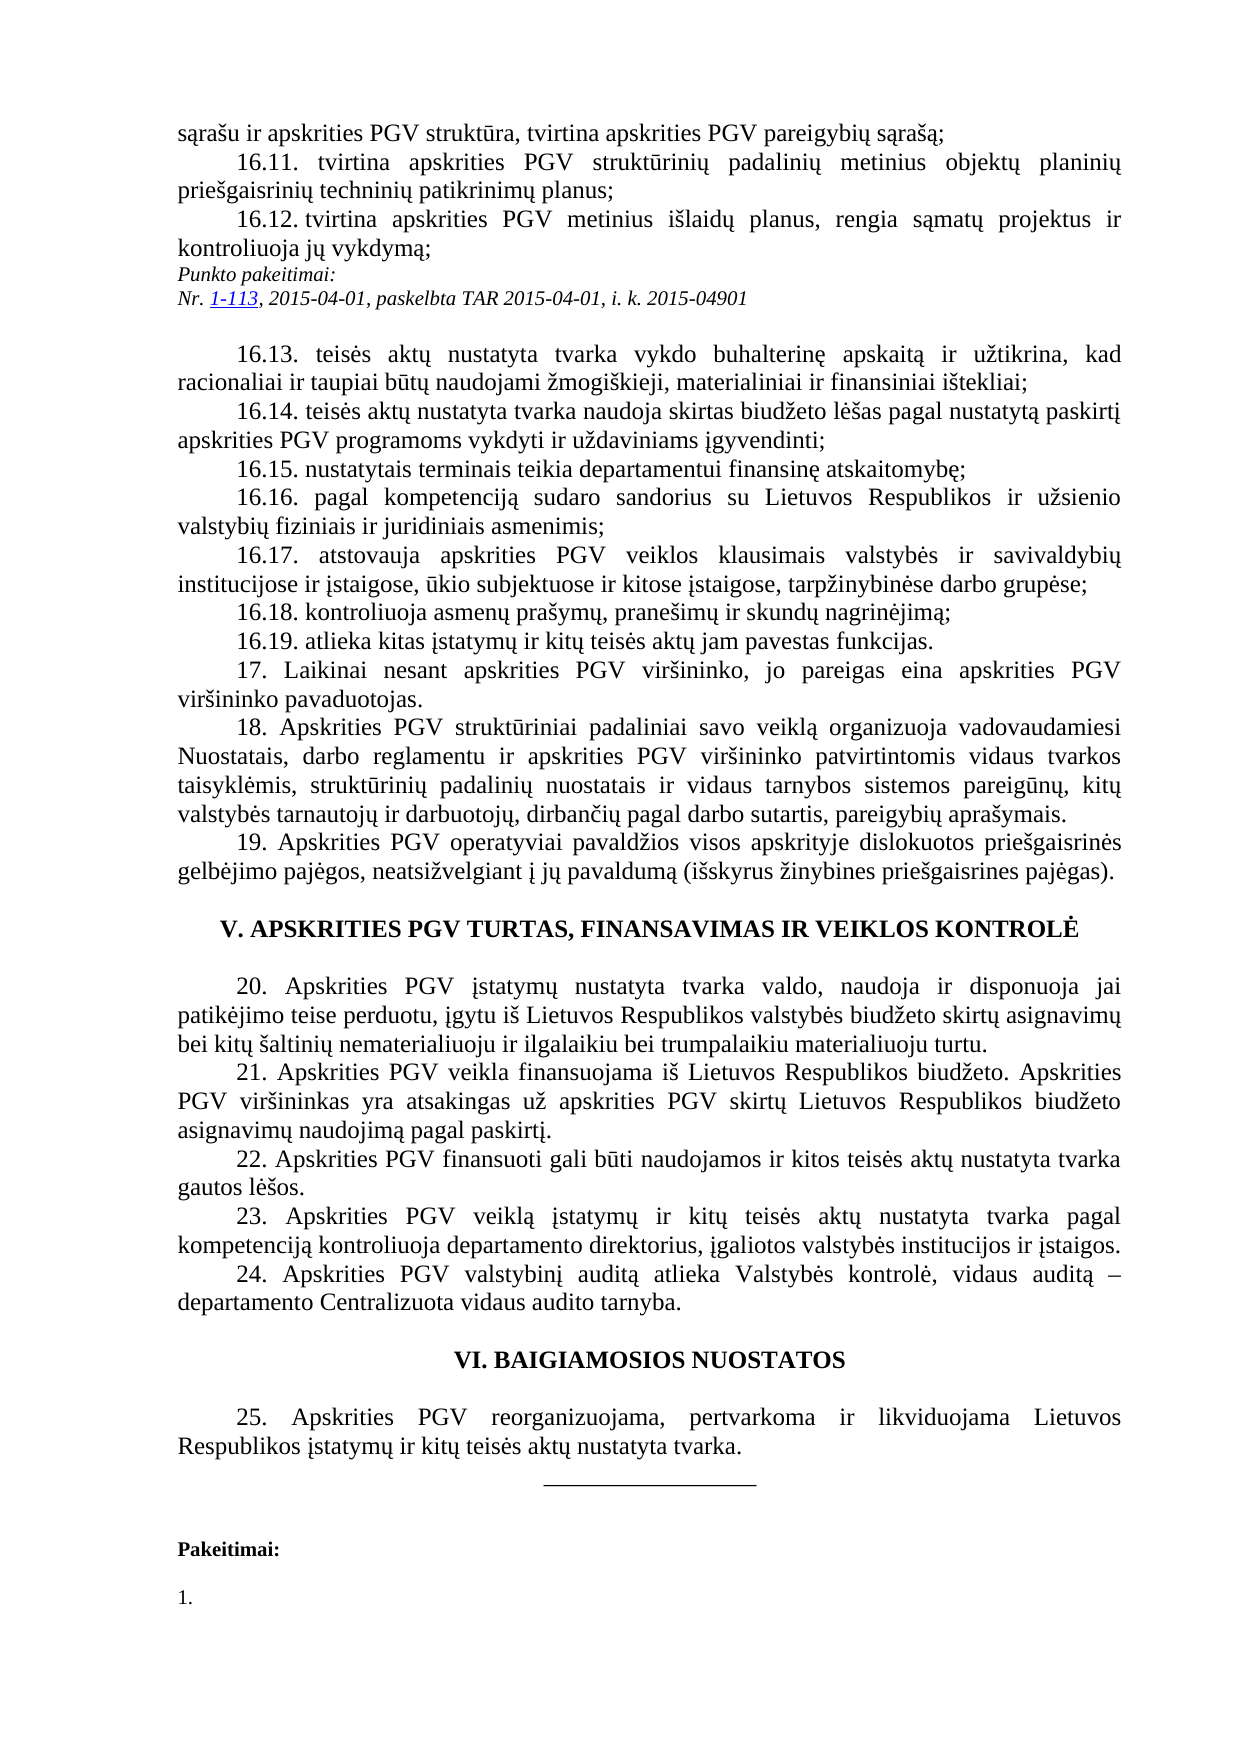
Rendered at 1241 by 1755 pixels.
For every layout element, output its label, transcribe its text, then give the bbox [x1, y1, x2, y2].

text 25. Apskrities PGV reorganizuojama, pertvarkoma ir likviduojama Lietuvos Respublikos įstatymų ir kitų teisės aktų nustatyta tvarka. [177, 1402, 1122, 1460]
text 17. Laikinai nesant apskrities PGV viršininko, jo pareigas eina apskrities PGV viršininko pavaduotojas. [177, 655, 1122, 712]
text 16.17. atstovauja apskrities PGV veiklos klausimais valstybės ir savivaldybių institucijose ir įstaigose, ūkio subjektuose ir kitose įstaigose, tarpžinybinėse darbo grupėse; [177, 540, 1122, 597]
text 16.15. nustatytais terminais teikia departamentui finansinę atskaitomybę; [177, 454, 1122, 482]
text sąrašu ir apskrities PGV struktūra, tvirtina apskrities PGV pareigybių sąrašą; [177, 118, 1122, 147]
text Punkto pakeitimai: [177, 262, 1122, 286]
text 16.18. kontroliuoja asmenų prašymų, pranešimų ir skundų nagrinėjimą; [177, 597, 1122, 626]
text 20. Apskrities PGV įstatymų nustatyta tvarka valdo, naudoja ir disponuoja jai patikėjimo teise perduotu, įgytu iš Lietuvos Respublikos valstybės biudžeto skirtų asignavimų bei kitų šaltinių nematerialiuoju ir ilgalaikiu bei trumpalaikiu materialiuoju turtu. [177, 971, 1122, 1057]
text 23. Apskrities PGV veiklą įstatymų ir kitų teisės aktų nustatyta tvarka pagal kompetenciją kontroliuoja departamento direktorius, įgaliotos valstybės institucijos ir įstaigos. [177, 1201, 1122, 1259]
text VI. BAIGIAMOSIOS NUOSTATOS [177, 1345, 1122, 1374]
text 16.12. tvirtina apskrities PGV metinius išlaidų planus, rengia sąmatų projektus ir kontroliuoja jų vykdymą; [177, 204, 1122, 262]
text 16.11. tvirtina apskrities PGV struktūrinių padalinių metinius objektų planinių priešgaisrinių techninių patikrinimų planus; [177, 147, 1122, 204]
text Nr. 1-113, 2015-04-01, paskelbta TAR 2015-04-01, i. k. 2015-04901 [177, 286, 1122, 310]
text 16.19. atlieka kitas įstatymų ir kitų teisės aktų jam pavestas funkcijas. [177, 626, 1122, 655]
text _________________ [177, 1460, 1122, 1489]
text 16.16. pagal kompetenciją sudaro sandorius su Lietuvos Respublikos ir užsienio valstybių fiziniais ir juridiniais asmenimis; [177, 482, 1122, 540]
text 18. Apskrities PGV struktūriniai padaliniai savo veiklą organizuoja vadovaudamiesi Nuostatais, darbo reglamentu ir apskrities PGV viršininko patvirtintomis vidaus tvarkos taisyklėmis, struktūrinių padalinių nuostatais ir vidaus tarnybos sistemos pareigūnų, kitų valstybės tarnautojų ir darbuotojų, dirbančių pagal darbo sutartis, pareigybių aprašymais. [177, 712, 1122, 827]
text 21. Apskrities PGV veikla finansuojama iš Lietuvos Respublikos biudžeto. Apskrities PGV viršininkas yra atsakingas už apskrities PGV skirtų Lietuvos Respublikos biudžeto asignavimų naudojimą pagal paskirtį. [177, 1057, 1122, 1144]
text Pakeitimai: [177, 1537, 1122, 1561]
text 24. Apskrities PGV valstybinį auditą atlieka Valstybės kontrolė, vidaus auditą – departamento Centralizuota vidaus audito tarnyba. [177, 1259, 1122, 1316]
text 22. Apskrities PGV finansuoti gali būti naudojamos ir kitos teisės aktų nustatyta tvarka gautos lėšos. [177, 1144, 1122, 1201]
text 16.14. teisės aktų nustatyta tvarka naudoja skirtas biudžeto lėšas pagal nustatytą paskirtį apskrities PGV programoms vykdyti ir uždaviniams įgyvendinti; [177, 396, 1122, 454]
text 1. [177, 1585, 1122, 1609]
text 19. Apskrities PGV operatyviai pavaldžios visos apskrityje dislokuotos priešgaisrinės gelbėjimo pajėgos, neatsižvelgiant į jų pavaldumą (išskyrus žinybines priešgaisrines pajėgas). [177, 827, 1122, 885]
text 16.13. teisės aktų nustatyta tvarka vykdo buhalterinę apskaitą ir užtikrina, kad racionaliai ir taupiai būtų naudojami žmogiškieji, materialiniai ir finansiniai ištekliai; [177, 339, 1122, 396]
text V. APSKRITIES PGV TURTAS, FINANSAVIMAS IR VEIKLOS KONTROLĖ [177, 914, 1122, 942]
